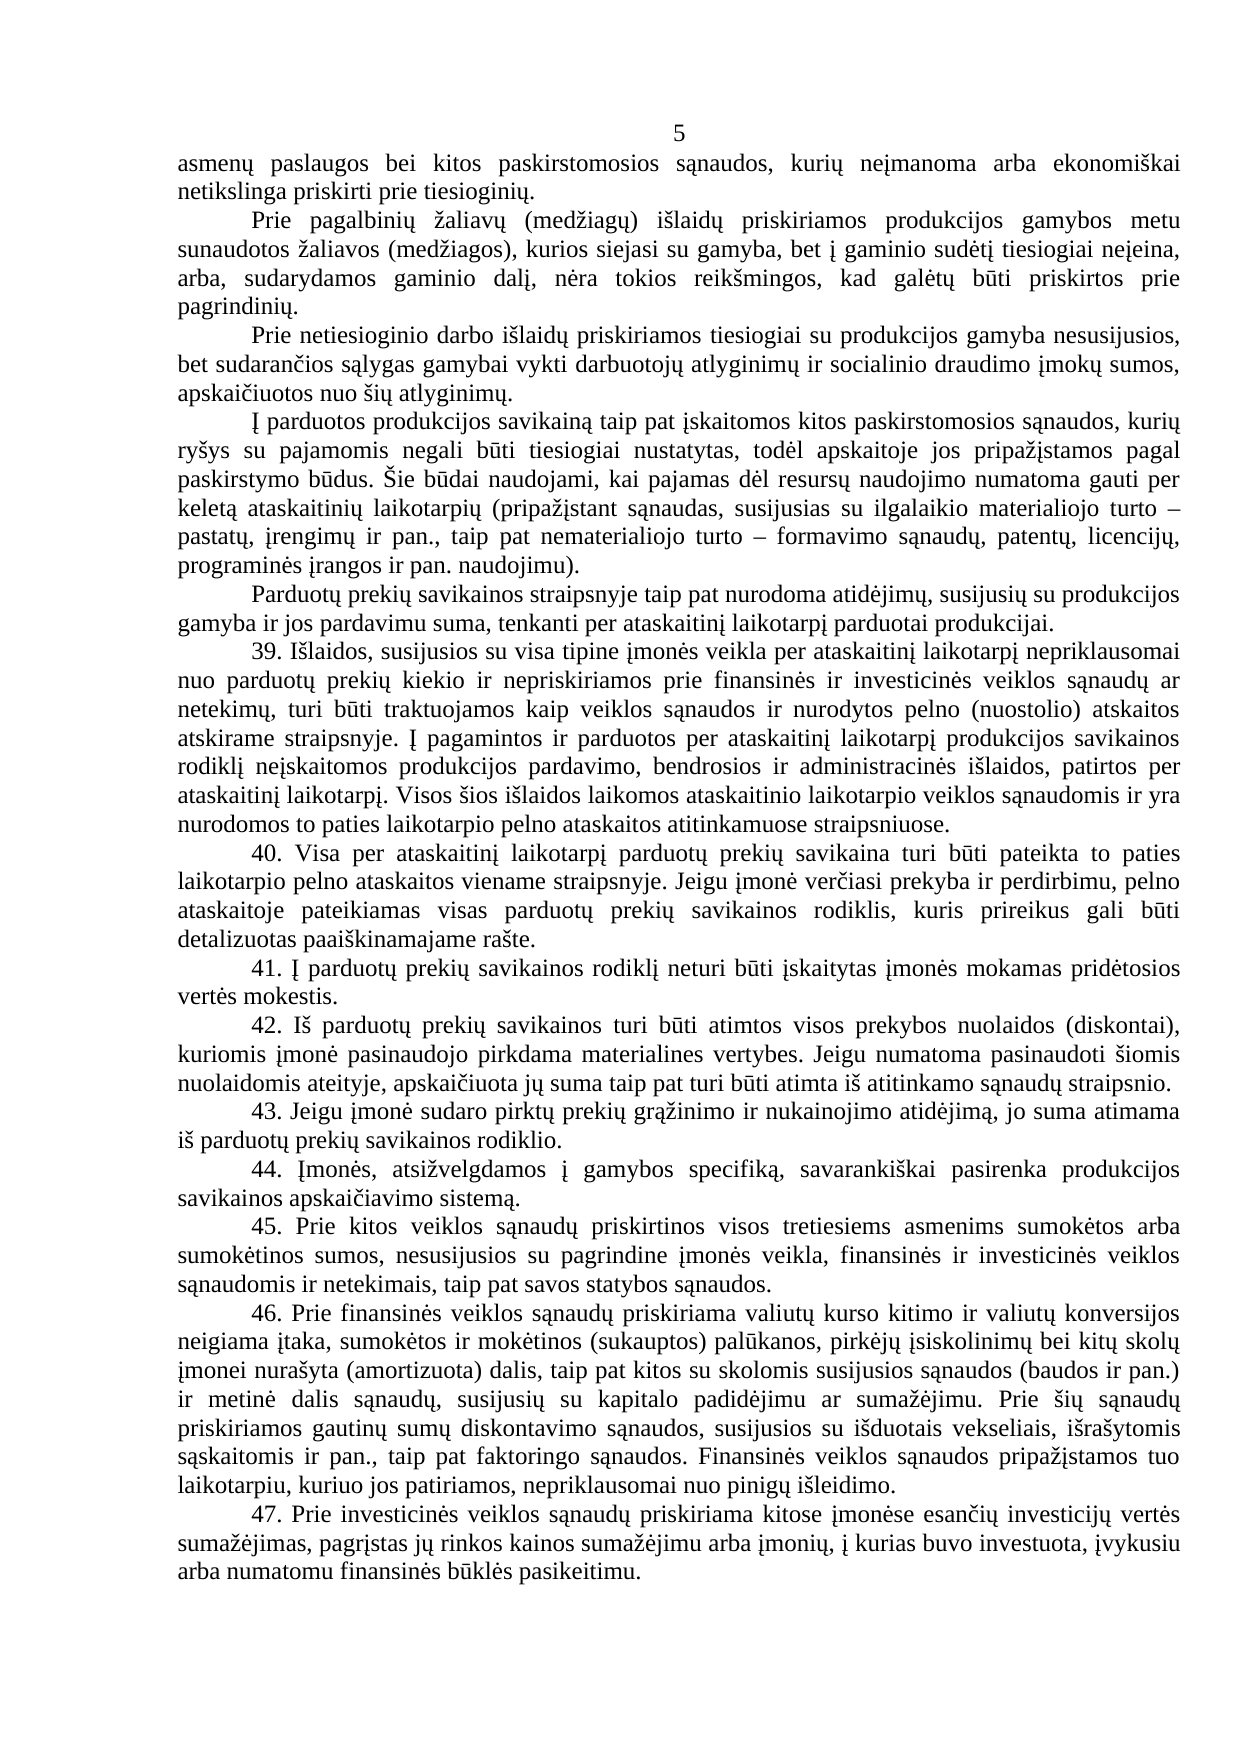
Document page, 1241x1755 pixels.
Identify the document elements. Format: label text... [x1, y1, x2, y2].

text 40. Visa per ataskaitinį laikotarpį parduotų prekių savikaina turi būti pateikta to paties laikotarpio pelno ataskaitos viename straipsnyje. Jeigu įmonė verčiasi prekyba ir perdirbimu, pelno ataskaitoje pateikiamas visas parduotų prekių savikainos rodiklis, kuris prireikus gali būti detalizuotas paaiškinamajame rašte. [177, 838, 1181, 953]
text 47. Prie investicinės veiklos sąnaudų priskiriama kitose įmonėse esančių investicijų vertės sumažėjimas, pagrįstas jų rinkos kainos sumažėjimu arba įmonių, į kurias buvo investuota, įvykusiu arba numatomu finansinės būklės pasikeitimu. [177, 1499, 1181, 1585]
text 45. Prie kitos veiklos sąnaudų priskirtinos visos tretiesiems asmenims sumokėtos arba sumokėtinos sumos, nesusijusios su pagrindine įmonės veikla, finansinės ir investicinės veiklos sąnaudomis ir netekimais, taip pat savos statybos sąnaudos. [177, 1211, 1181, 1298]
text 42. Iš parduotų prekių savikainos turi būti atimtos visos prekybos nuolaidos (diskontai), kuriomis įmonė pasinaudojo pirkdama materialines vertybes. Jeigu numatoma pasinaudoti šiomis nuolaidomis ateityje, apskaičiuota jų suma taip pat turi būti atimta iš atitinkamo sąnaudų straipsnio. [177, 1010, 1181, 1096]
text 46. Prie finansinės veiklos sąnaudų priskiriama valiutų kurso kitimo ir valiutų konversijos neigiama įtaka, sumokėtos ir mokėtinos (sukauptos) palūkanos, pirkėjų įsiskolinimų bei kitų skolų įmonei nurašyta (amortizuota) dalis, taip pat kitos su skolomis susijusios sąnaudos (baudos ir pan.) ir metinė dalis sąnaudų, susijusių su kapitalo padidėjimu ar sumažėjimu. Prie šių sąnaudų priskiriamos gautinų sumų diskontavimo sąnaudos, susijusios su išduotais vekseliais, išrašytomis sąskaitomis ir pan., taip pat faktoringo sąnaudos. Finansinės veiklos sąnaudos pripažįstamos tuo laikotarpiu, kuriuo jos patiriamos, nepriklausomai nuo pinigų išleidimo. [177, 1298, 1181, 1499]
text 43. Jeigu įmonė sudaro pirktų prekių grąžinimo ir nukainojimo atidėjimą, jo suma atimama iš parduotų prekių savikainos rodiklio. [177, 1096, 1181, 1154]
text Prie netiesioginio darbo išlaidų priskiriamos tiesiogiai su produkcijos gamyba nesusijusios, bet sudarančios sąlygas gamybai vykti darbuotojų atlyginimų ir socialinio draudimo įmokų sumos, apskaičiuotos nuo šių atlyginimų. [177, 320, 1181, 406]
text 44. Įmonės, atsižvelgdamos į gamybos specifiką, savarankiškai pasirenka produkcijos savikainos apskaičiavimo sistemą. [177, 1154, 1181, 1211]
text Parduotų prekių savikainos straipsnyje taip pat nurodoma atidėjimų, susijusių su produkcijos gamyba ir jos pardavimu suma, tenkanti per ataskaitinį laikotarpį parduotai produkcijai. [177, 579, 1181, 636]
text asmenų paslaugos bei kitos paskirstomosios sąnaudos, kurių neįmanoma arba ekonomiškai netikslinga priskirti prie tiesioginių. [177, 148, 1181, 205]
text 41. Į parduotų prekių savikainos rodiklį neturi būti įskaitytas įmonės mokamas pridėtosios vertės mokestis. [177, 953, 1181, 1010]
text Prie pagalbinių žaliavų (medžiagų) išlaidų priskiriamos produkcijos gamybos metu sunaudotos žaliavos (medžiagos), kurios siejasi su gamyba, bet į gaminio sudėtį tiesiogiai neįeina, arba, sudarydamos gaminio dalį, nėra tokios reikšmingos, kad galėtų būti priskirtos prie pagrindinių. [177, 205, 1181, 320]
text 39. Išlaidos, susijusios su visa tipine įmonės veikla per ataskaitinį laikotarpį nepriklausomai nuo parduotų prekių kiekio ir nepriskiriamos prie finansinės ir investicinės veiklos sąnaudų ar netekimų, turi būti traktuojamos kaip veiklos sąnaudos ir nurodytos pelno (nuostolio) atskaitos atskirame straipsnyje. Į pagamintos ir parduotos per ataskaitinį laikotarpį produkcijos savikainos rodiklį neįskaitomos produkcijos pardavimo, bendrosios ir administracinės išlaidos, patirtos per ataskaitinį laikotarpį. Visos šios išlaidos laikomos ataskaitinio laikotarpio veiklos sąnaudomis ir yra nurodomos to paties laikotarpio pelno ataskaitos atitinkamuose straipsniuose. [177, 636, 1181, 838]
text Į parduotos produkcijos savikainą taip pat įskaitomos kitos paskirstomosios sąnaudos, kurių ryšys su pajamomis negali būti tiesiogiai nustatytas, todėl apskaitoje jos pripažįstamos pagal paskirstymo būdus. Šie būdai naudojami, kai pajamas dėl resursų naudojimo numatoma gauti per keletą ataskaitinių laikotarpių (pripažįstant sąnaudas, susijusias su ilgalaikio materialiojo turto – pastatų, įrengimų ir pan., taip pat nematerialiojo turto – formavimo sąnaudų, patentų, licencijų, programinės įrangos ir pan. naudojimu). [177, 406, 1181, 579]
